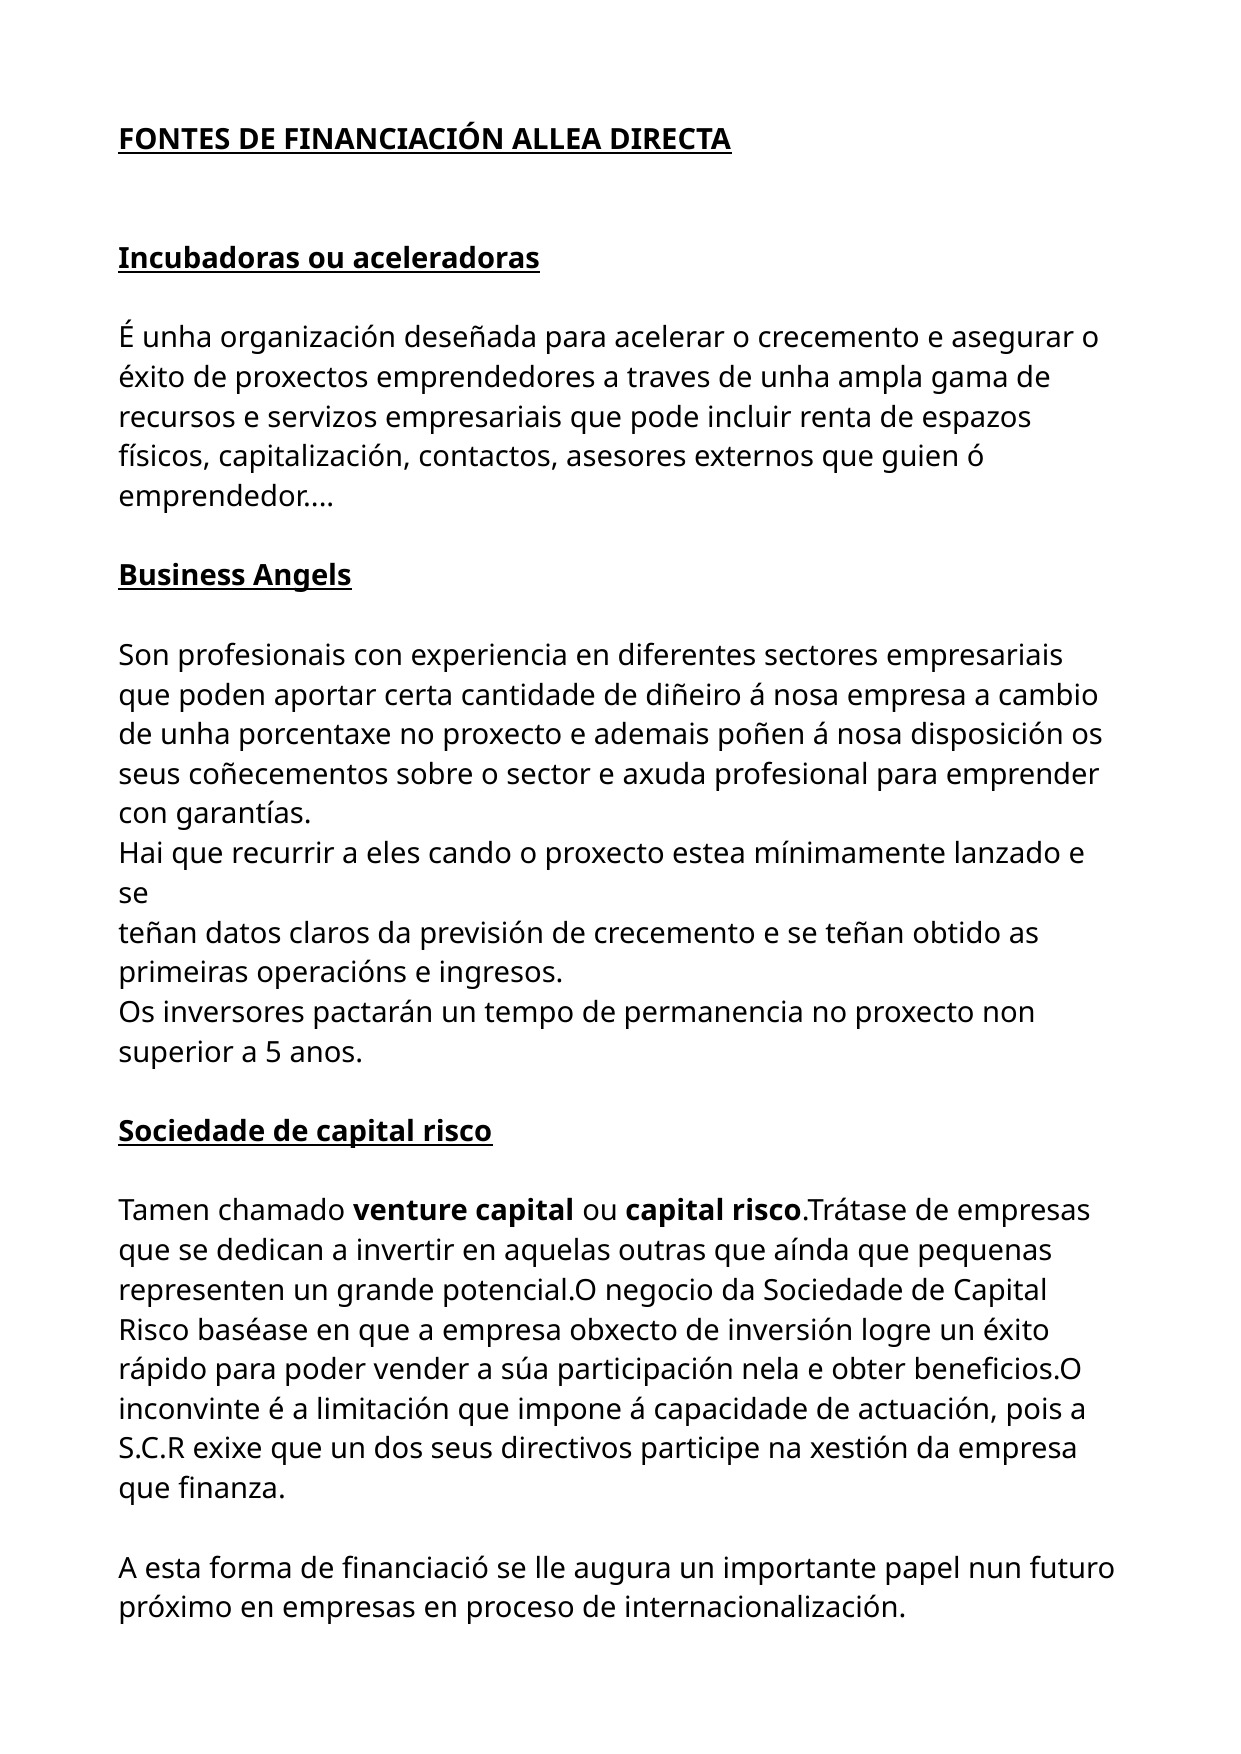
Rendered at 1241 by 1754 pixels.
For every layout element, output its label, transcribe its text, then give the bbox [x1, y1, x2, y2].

text Business Angels [118, 555, 1122, 594]
text Incubadoras ou aceleradoras [118, 237, 1122, 277]
text Son profesionais con experiencia en diferentes sectores empresariais que poden aportar certa cantidade de diñeiro á nosa empresa a cambio de unha porcentaxe no proxecto e ademais poñen á nosa disposición os seus coñecementos sobre o sector e axuda profesional para emprender con garantías. [118, 634, 1122, 832]
text Os inversores pactarán un tempo de permanencia no proxecto non superior a 5 anos. [118, 991, 1122, 1071]
text FONTES DE FINANCIACIÓN ALLEA DIRECTA [118, 118, 1122, 158]
text teñan datos claros da previsión de crecemento e se teñan obtido as primeiras operacións e ingresos. [118, 912, 1122, 991]
text Hai que recurrir a eles cando o proxecto estea mínimamente lanzado e se [118, 832, 1122, 912]
text É unha organización deseñada para acelerar o crecemento e asegurar o éxito de proxectos emprendedores a traves de unha ampla gama de recursos e servizos empresariais que pode incluir renta de espazos físicos, capitalización, contactos, asesores externos que guien ó emprendedor.... [118, 317, 1122, 515]
text Sociedade de capital risco [118, 1110, 1122, 1150]
text Tamen chamado venture capital ou capital risco.Trátase de empresas que se dedican a invertir en aquelas outras que aínda que pequenas representen un grande potencial.O negocio da Sociedade de Capital Risco baséase en que a empresa obxecto de inversión logre un éxito rápido para poder vender a súa participación nela e obter beneficios.O inconvinte é a limitación que impone á capacidade de actuación, pois a S.C.R exixe que un dos seus directivos participe na xestión da empresa que finanza. [118, 1190, 1122, 1507]
text A esta forma de financiació se lle augura un importante papel nun futuro próximo en empresas en proceso de internacionalización. [118, 1547, 1122, 1626]
